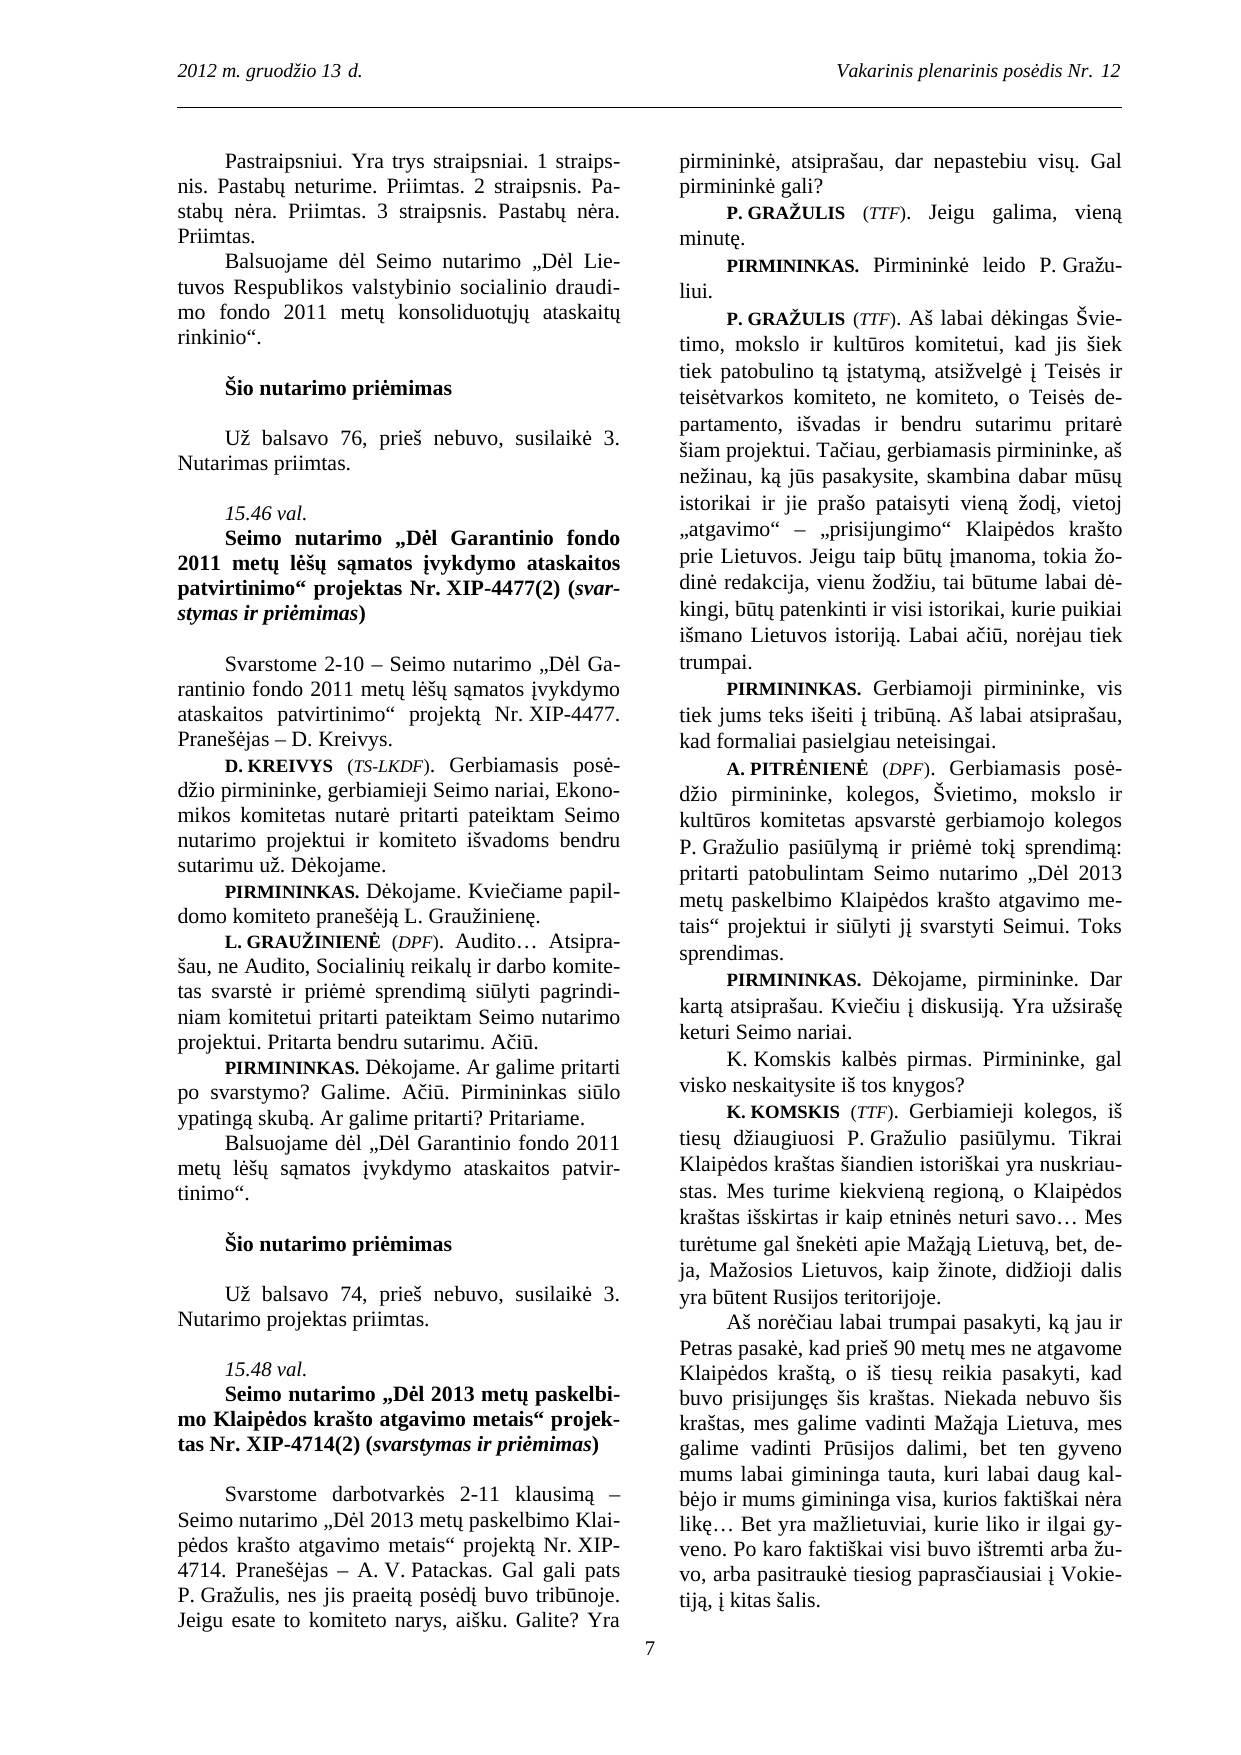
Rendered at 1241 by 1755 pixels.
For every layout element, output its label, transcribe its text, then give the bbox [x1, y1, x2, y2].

text pir­mi­nin­kė, at­si­pra­šau, dar ne­pa­ste­biu vi­sų. Gal pir­mi­nin­kė ga­li? [679, 148, 1122, 198]
text Sei­mo nu­ta­ri­mo „Dėl Ga­ran­ti­nio fon­do 2011 me­tų lė­šų są­ma­tos įvyk­dy­mo ata­skai­tos pa­tvir­ti­ni­mo“ pro­jek­tas Nr. XIP-4477(2) (svar­s­ty­mas ir pri­ėmi­mas) [177, 525, 620, 626]
text PIRMININKAS. Pir­mi­nin­kė lei­do P. Gra­žu­liui. [679, 251, 1122, 304]
text Šio nu­ta­ri­mo pri­ėmi­mas [177, 374, 620, 400]
text Svars­to­me dar­bo­tvarkės 2-11 klau­si­mą – Sei­mo nu­ta­ri­mo „Dėl 2013 me­tų pa­skel­bi­mo Klai­pė­dos kraš­to at­ga­vi­mo me­tais“ pro­jek­tą Nr. XIP-4714. Pra­ne­šė­jas – A. V. Pa­tac­kas. Gal ga­li pats P. Gra­žu­lis, nes jis pra­ei­tą po­sė­dį bu­vo tri­bū­no­je. Jei­gu esa­te to ko­mi­te­to na­rys, aiš­ku. Ga­li­te? Yra [177, 1481, 620, 1633]
text D. KREIVYS (TS-LKDF). Ger­bia­ma­sis po­sė­džio pir­mi­nin­ke, ger­bia­mie­ji Sei­mo na­riai, Eko­no­mi­kos ko­mi­te­tas nu­ta­rė pri­tar­ti pa­teik­tam Sei­mo nu­ta­ri­mo pro­jek­tui ir ko­mi­te­to iš­va­doms ben­dru su­ta­ri­mu už. Dė­ko­ja­me. [177, 752, 620, 878]
text Svars­to­me 2-10 – Sei­mo nu­ta­ri­mo „Dėl Ga­ran­ti­nio fon­do 2011 me­tų lė­šų są­ma­tos įvyk­dy­mo ata­skai­tos pa­tvir­ti­ni­mo“ pro­jek­tą Nr. XIP-4477. Pra­ne­šė­jas – D. Krei­vys. [177, 651, 620, 752]
text K. Koms­kis kal­bės pir­mas. Pir­mi­nin­ke, gal vis­ko ne­skai­ty­si­te iš tos kny­gos? [679, 1045, 1122, 1098]
text Šio nu­ta­ri­mo pri­ėmi­mas [177, 1231, 620, 1256]
text P. GRAŽULIS (TTF). Aš la­bai dė­kin­gas Švie­ti­mo, moks­lo ir kul­tū­ros ko­mi­te­tui, kad jis šiek tiek pa­to­bu­li­no tą įsta­ty­mą, at­si­žvel­gė į Tei­sės ir tei­sėt­var­kos ko­mi­te­to, ne ko­mi­te­to, o Tei­sės de­par­ta­men­to, iš­va­das ir ben­dru su­ta­ri­mu pri­ta­rė šiam pro­jek­tui. Ta­čiau, ger­bia­ma­sis pir­mi­nin­ke, aš ne­ži­nau, ką jūs pa­sa­ky­si­te, skam­bi­na da­bar mū­sų is­to­ri­kai ir jie pra­šo pa­tai­sy­ti vie­ną žo­dį, vie­toj „at­ga­vi­mo“ – „pri­si­jun­gi­mo“ Klai­pė­dos kraš­to prie Lie­tu­vos. Jei­gu taip bū­tų įma­no­ma, to­kia žo­di­nė re­dak­ci­ja, vie­nu žo­džiu, tai bū­tu­me la­bai dė­kin­gi, bū­tų pa­ten­kin­ti ir vi­si is­to­ri­kai, ku­rie pui­kiai išma­no Lie­tu­vos is­to­ri­ją. La­bai ačiū, no­rė­jau tiek trum­pai. [679, 304, 1122, 674]
text L. GRAUŽINIENĖ (DPF). Au­di­to… At­si­pra­šau, ne Au­di­to, So­cia­li­nių rei­ka­lų ir dar­bo ko­mi­te­tas svars­tė ir pri­ėmė spren­di­mą siū­ly­ti pa­grin­di­niam ko­mi­te­tui pri­tar­ti pa­teik­tam Sei­mo nu­ta­ri­mo pro­jek­tui. Pri­tar­ta ben­dru su­ta­ri­mu. Ačiū. [177, 928, 620, 1054]
text Aš no­rė­čiau la­bai trum­pai pa­sa­ky­ti, ką jau ir Pet­ras pa­sa­kė, kad prieš 90 me­tų mes ne at­ga­vo­me Klai­pė­dos kraš­tą, o iš tie­sų rei­kia pa­sa­ky­ti, kad bu­vo pri­si­jun­gęs šis kraš­tas. Nie­ka­da ne­bu­vo šis kraš­tas, mes ga­li­me va­din­ti Ma­žą­ja Lie­tu­va, mes ga­li­me va­din­ti Prū­si­jos da­li­mi, bet ten gy­ve­no mums la­bai gi­mi­nin­ga tau­ta, ku­ri la­bai daug kal­bė­jo ir mums gi­mi­nin­ga vi­sa, ku­rios fak­tiš­kai nė­ra li­kę… Bet yra maž­lie­tu­viai, ku­rie li­ko ir il­gai gy­ve­no. Po ka­ro fak­tiš­kai vi­si bu­vo iš­trem­ti ar­ba žu­vo, ar­ba pa­si­trau­kė tie­siog pa­pras­čiau­siai į Vo­kie­ti­ją, į ki­tas ša­lis. [679, 1309, 1122, 1612]
text PIRMININKAS. Ger­bia­mo­ji pir­mi­nin­ke, vis tiek jums teks iš­ei­ti į tri­bū­ną. Aš la­bai at­si­pra­šau, kad for­ma­liai pa­si­el­giau ne­tei­sin­gai. [679, 674, 1122, 754]
text A. PITRĖNIENĖ (DPF). Ger­bia­ma­sis po­sė­džio pir­mi­nin­ke, ko­le­gos, Švie­ti­mo, moks­lo ir kul­tū­ros ko­mi­te­tas ap­svars­tė ger­bia­mo­jo ko­le­gos P. Gra­žu­lio pa­siū­ly­mą ir pri­ėmė to­kį spren­di­mą: pri­tar­ti pa­to­bu­lin­tam Sei­mo nu­ta­ri­mo „Dėl 2013 me­tų pa­skel­­bi­mo Klai­pė­dos kraš­to at­ga­vi­mo me­tais“ pro­jek­tui ir siū­ly­ti jį svars­ty­ti Sei­mui. Toks spren­di­mas. [679, 754, 1122, 965]
text Už bal­sa­vo 74, prieš ne­bu­vo, su­si­lai­kė 3. Nu­ta­ri­mo pro­jek­tas pri­im­tas. [177, 1281, 620, 1331]
text Sei­mo nu­ta­ri­mo „Dėl 2013 me­tų pa­skel­bi­mo Klai­pė­dos kraš­to at­ga­vi­mo me­tais“ pro­jek­tas Nr. XIP-4714(2) (svars­ty­mas ir pri­ėmi­mas) [177, 1381, 620, 1456]
text Bal­suo­ja­me dėl „Dėl Ga­ran­ti­nio fon­do 2011 me­tų lė­šų są­ma­tos įvyk­dy­mo ata­skai­tos pa­tvir­tinimo“. [177, 1130, 620, 1205]
text PIRMININKAS. Dė­ko­ja­me. Kvie­čia­me pa­pil­do­mo ko­mi­te­to pra­ne­šė­ją L. Grau­ži­nie­nę. [177, 878, 620, 928]
text P. GRAŽULIS (TTF). Jei­gu ga­li­ma, vie­ną minu­tę. [679, 198, 1122, 251]
text Bal­suo­ja­me dėl Sei­mo nu­ta­ri­mo „Dėl Lie­tuvos Res­pub­li­kos vals­ty­bi­nio so­cia­li­nio drau­di­mo fon­do 2011 me­tų kon­so­li­duo­tų­jų ata­skai­tų rinki­nio“. [177, 248, 620, 349]
text 15.46 val. [224, 501, 620, 525]
text Pa­straips­niui. Yra trys straips­niai. 1 straips­nis. Pa­sta­bų ne­tu­ri­me. Pri­im­tas. 2 straips­nis. Pa­sta­bų nė­ra. Pri­im­tas. 3 straips­nis. Pa­sta­bų nė­ra. Pri­im­tas. [177, 148, 620, 248]
text PIRMININKAS. Dė­ko­ja­me. Ar ga­li­me pri­tar­ti po svars­ty­mo? Ga­li­me. Ačiū. Pir­mi­nin­kas siū­lo ypa­tin­gą sku­bą. Ar ga­li­me pri­tar­ti? Pri­ta­ria­me. [177, 1054, 620, 1130]
text 15.48 val. [224, 1357, 620, 1381]
text K. KOMSKIS (TTF). Ger­bia­mie­ji ko­le­gos, iš tie­sų džiau­giuo­si P. Gra­žu­lio pa­siū­ly­mu. Tik­rai Klai­pė­dos kraš­tas šian­dien is­to­riš­kai yra nu­skriau­s­tas. Mes tu­ri­me kiek­vie­ną re­gio­ną, o Klai­pė­dos kraš­tas iš­skir­tas ir kaip et­ni­nės ne­tu­ri sa­vo… Mes tu­rė­tu­me gal šne­kė­ti apie Ma­žą­ją Lie­tu­vą, bet, de­ja, Ma­žo­sios Lie­tu­vos, kaip ži­no­te, di­džio­ji da­lis yra bū­tent Ru­si­jos te­ri­to­ri­jo­je. [679, 1098, 1122, 1309]
text PIRMININKAS. Dė­ko­ja­me, pir­mi­nin­ke. Dar kar­tą at­si­pra­šau. Kvie­čiu į dis­ku­si­ją. Yra už­si­ra­šę ke­tu­ri Sei­mo na­riai. [679, 965, 1122, 1045]
text Už bal­sa­vo 76, prieš ne­bu­vo, su­si­lai­kė 3. Nu­ta­ri­mas pri­im­tas. [177, 425, 620, 475]
